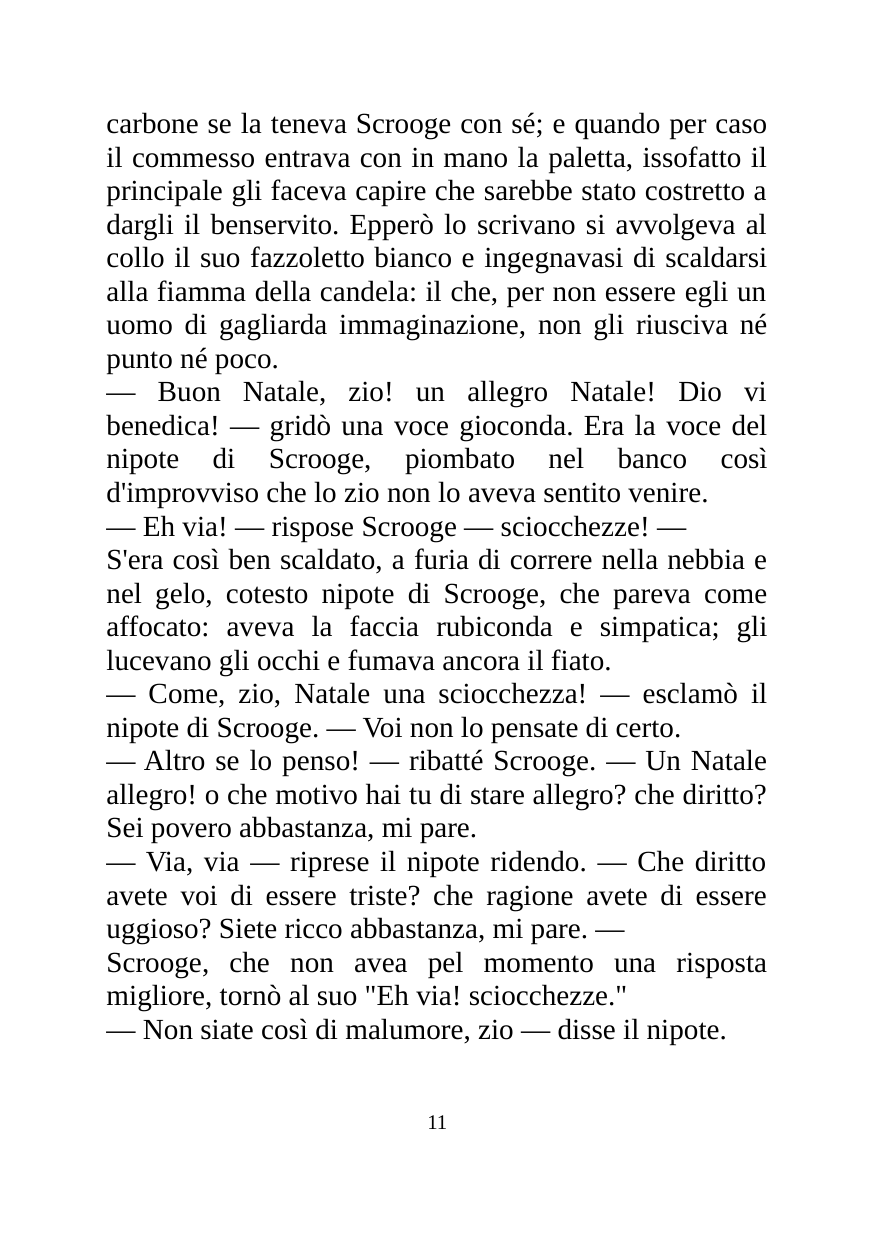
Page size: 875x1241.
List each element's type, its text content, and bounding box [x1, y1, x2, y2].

text — Non siate così di malumore, zio — disse il nipote. [106, 1012, 768, 1045]
text — Via, via — riprese il nipote ridendo. — Che diritto avete voi di essere triste? che ragione avete di essere uggioso? Siete ricco abbastanza, mi pare. — [106, 844, 768, 945]
text — Come, zio, Natale una sciocchezza! — esclamò il nipote di Scrooge. — Voi non lo pensate di certo. [106, 676, 768, 743]
text — Eh via! — rispose Scrooge — sciocchezze! — [106, 509, 768, 542]
text — Buon Natale, zio! un allegro Natale! Dio vi benedica! — gridò una voce gioconda. Era la voce del nipote di Scrooge, piombato nel banco così d'improvviso che lo zio non lo aveva sentito venire. [106, 374, 768, 509]
text Scrooge, che non avea pel momento una risposta migliore, tornò al suo "Eh via! sciocchezze." [106, 945, 768, 1012]
text — Altro se lo penso! — ribatté Scrooge. — Un Natale allegro! o che motivo hai tu di stare allegro? che diritto? Sei povero abbastanza, mi pare. [106, 743, 768, 844]
text S'era così ben scaldato, a furia di correre nella nebbia e nel gelo, cotesto nipote di Scrooge, che pareva come affocato: aveva la faccia rubiconda e simpatica; gli lucevano gli occhi e fumava ancora il fiato. [106, 542, 768, 676]
text carbone se la teneva Scrooge con sé; e quando per caso il commesso entrava con in mano la paletta, issofatto il principale gli faceva capire che sarebbe stato costretto a dargli il benservito. Epperò lo scrivano si avvolgeva al collo il suo fazzoletto bianco e ingegnavasi di scaldarsi alla fiamma della candela: il che, per non essere egli un uomo di gagliarda immaginazione, non gli riusciva né punto né poco. [106, 106, 768, 374]
